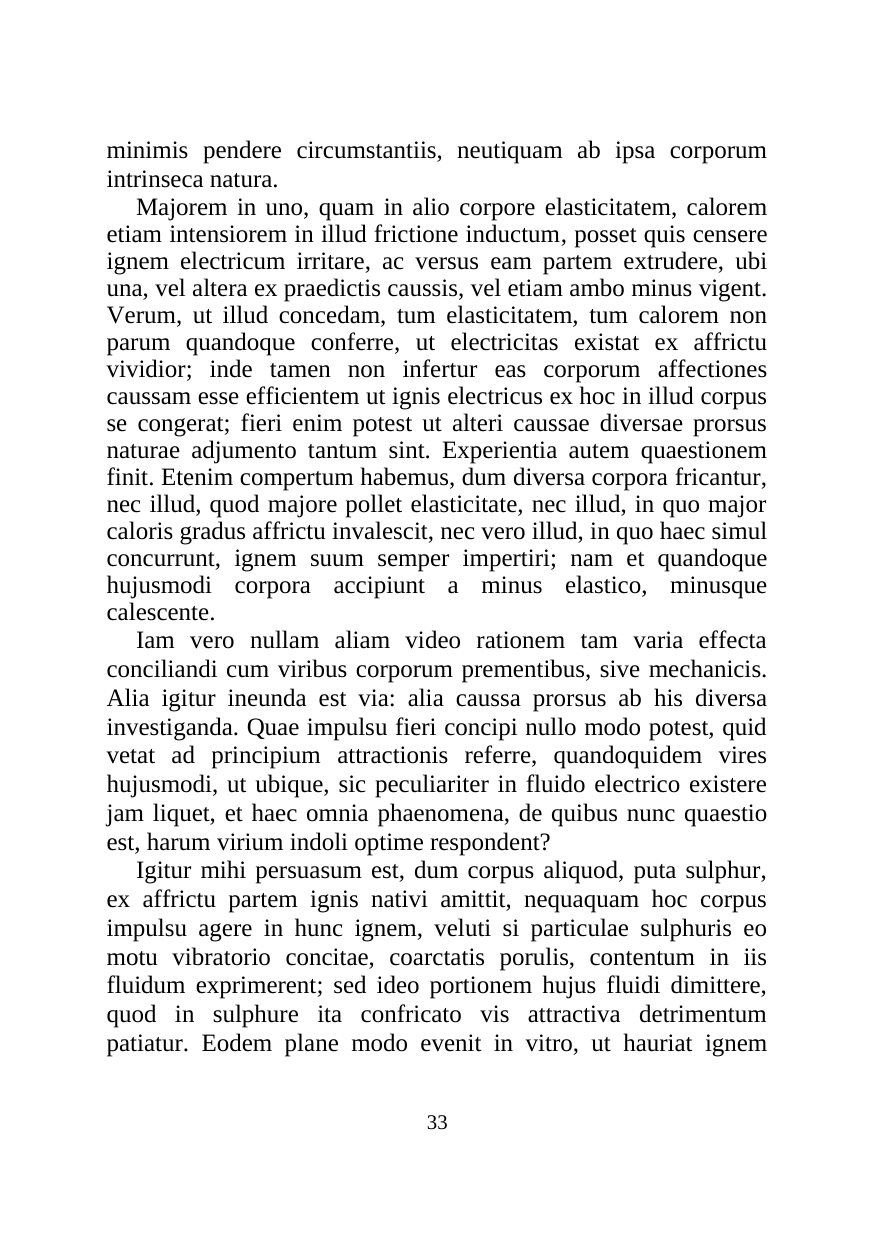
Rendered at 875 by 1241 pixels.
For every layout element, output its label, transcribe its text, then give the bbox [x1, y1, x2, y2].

text Igitur mihi persuasum est, dum corpus aliquod, puta sulphur, ex affrictu partem ignis nativi amittit, nequaquam hoc corpus impulsu agere in hunc ignem, veluti si particulae sulphuris eo motu vibratorio concitae, coarctatis porulis, contentum in iis fluidum exprimerent; sed ideo portionem hujus fluidi dimittere, quod in sulphure ita confricato vis attractiva detrimentum patiatur. Eodem plane modo evenit in vitro, ut hauriat ignem [106, 856, 768, 1057]
text Majorem in uno, quam in alio corpore elasticitatem, calorem etiam intensiorem in illud frictione inductum, posset quis censere ignem electricum irritare, ac versus eam partem extrudere, ubi una, vel altera ex praedictis caussis, vel etiam ambo minus vigent. Verum, ut illud concedam, tum elasticitatem, tum calorem non parum quandoque conferre, ut electricitas existat ex affrictu vividior; inde tamen non infertur eas corporum affectiones caussam esse efficientem ut ignis electricus ex hoc in illud corpus se congerat; fieri enim potest ut alteri caussae diversae prorsus naturae adjumento tantum sint. Experientia autem quaestionem finit. Etenim compertum habemus, dum diversa corpora fricantur, nec illud, quod majore pollet elasticitate, nec illud, in quo major caloris gradus affrictu invalescit, nec vero illud, in quo haec simul concurrunt, ignem suum semper impertiri; nam et quandoque hujusmodi corpora accipiunt a minus elastico, minusque calescente. [106, 194, 768, 626]
text Iam vero nullam aliam video rationem tam varia effecta conciliandi cum viribus corporum prementibus, sive mechanicis. Alia igitur ineunda est via: alia caussa prorsus ab his diversa investiganda. Quae impulsu fieri concipi nullo modo potest, quid vetat ad principium attractionis referre, quandoquidem vires hujusmodi, ut ubique, sic peculiariter in fluido electrico existere jam liquet, et haec omnia phaenomena, de quibus nunc quaestio est, harum virium indoli optime respondent? [106, 626, 768, 856]
text minimis pendere circumstantiis, neutiquam ab ipsa corporum intrinseca natura. [106, 135, 768, 192]
